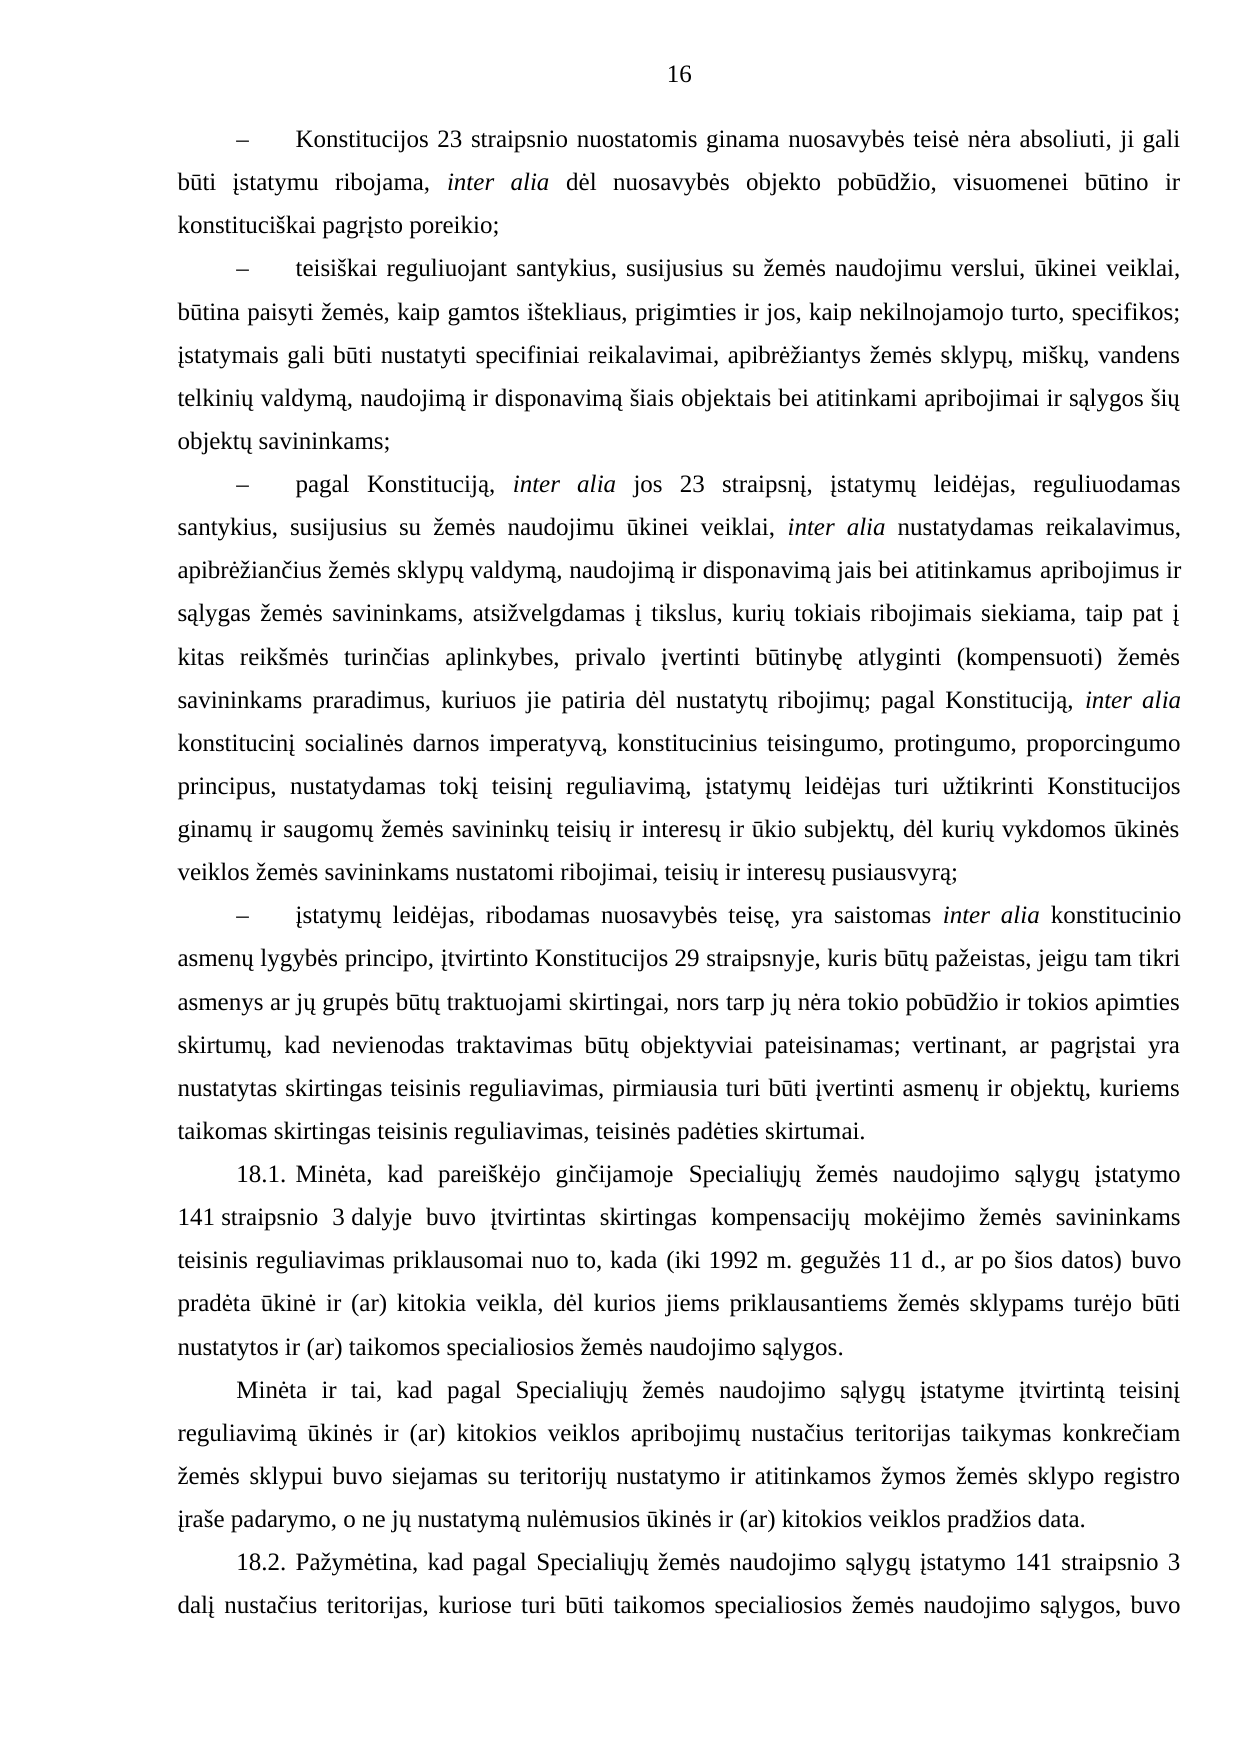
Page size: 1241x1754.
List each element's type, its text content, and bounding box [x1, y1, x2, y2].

text – pagal Konstituciją, inter alia jos 23 straipsnį, įstatymų leidėjas, reguliuodamas santykius, susijusius su žemės naudojimu ūkinei veiklai, inter alia nustatydamas reikalavimus, apibrėžiančius žemės sklypų valdymą, naudojimą ir disponavimą jais bei atitinkamus apribojimus ir sąlygas žemės savininkams, atsižvelgdamas į tikslus, kurių tokiais ribojimais siekiama, taip pat į kitas reikšmės turinčias aplinkybes, privalo įvertinti būtinybę atlyginti (kompensuoti) žemės savininkams praradimus, kuriuos jie patiria dėl nustatytų ribojimų; pagal Konstituciją, inter alia konstitucinį socialinės darnos imperatyvą, konstitucinius teisingumo, protingumo, proporcingumo principus, nustatydamas tokį teisinį reguliavimą, įstatymų leidėjas turi užtikrinti Konstitucijos ginamų ir saugomų žemės savininkų teisių ir interesų ir ūkio subjektų, dėl kurių vykdomos ūkinės veiklos žemės savininkams nustatomi ribojimai, teisių ir interesų pusiausvyrą; [177, 469, 1181, 886]
text – teisiškai reguliuojant santykius, susijusius su žemės naudojimu verslui, ūkinei veiklai, būtina paisyti žemės, kaip gamtos ištekliaus, prigimties ir jos, kaip nekilnojamojo turto, specifikos; įstatymais gali būti nustatyti specifiniai reikalavimai, apibrėžiantys žemės sklypų, miškų, vandens telkinių valdymą, naudojimą ir disponavimą šiais objektais bei atitinkami apribojimai ir sąlygos šių objektų savininkams; [177, 253, 1181, 455]
text Minėta ir tai, kad pagal Specialiųjų žemės naudojimo sąlygų įstatyme įtvirtintą teisinį reguliavimą ūkinės ir (ar) kitokios veiklos apribojimų nustačius teritorijas taikymas konkrečiam žemės sklypui buvo siejamas su teritorijų nustatymo ir atitinkamos žymos žemės sklypo registro įraše padarymo, o ne jų nustatymą nulėmusios ūkinės ir (ar) kitokios veiklos pradžios data. [177, 1375, 1181, 1533]
text 18.2. Pažymėtina, kad pagal Specialiųjų žemės naudojimo sąlygų įstatymo 141 straipsnio 3 dalį nustačius teritorijas, kuriose turi būti taikomos specialiosios žemės naudojimo sąlygos, buvo [177, 1547, 1181, 1619]
text 18.1. Minėta, kad pareiškėjo ginčijamoje Specialiųjų žemės naudojimo sąlygų įstatymo 141 straipsnio 3 dalyje buvo įtvirtintas skirtingas kompensacijų mokėjimo žemės savininkams teisinis reguliavimas priklausomai nuo to, kada (iki 1992 m. gegužės 11 d., ar po šios datos) buvo pradėta ūkinė ir (ar) kitokia veikla, dėl kurios jiems priklausantiems žemės sklypams turėjo būti nustatytos ir (ar) taikomos specialiosios žemės naudojimo sąlygos. [177, 1159, 1181, 1360]
text – Konstitucijos 23 straipsnio nuostatomis ginama nuosavybės teisė nėra absoliuti, ji gali būti įstatymu ribojama, inter alia dėl nuosavybės objekto pobūdžio, visuomenei būtino ir konstituciškai pagrįsto poreikio; [177, 124, 1181, 239]
text – įstatymų leidėjas, ribodamas nuosavybės teisę, yra saistomas inter alia konstitucinio asmenų lygybės principo, įtvirtinto Konstitucijos 29 straipsnyje, kuris būtų pažeistas, jeigu tam tikri asmenys ar jų grupės būtų traktuojami skirtingai, nors tarp jų nėra tokio pobūdžio ir tokios apimties skirtumų, kad nevienodas traktavimas būtų objektyviai pateisinamas; vertinant, ar pagrįstai yra nustatytas skirtingas teisinis reguliavimas, pirmiausia turi būti įvertinti asmenų ir objektų, kuriems taikomas skirtingas teisinis reguliavimas, teisinės padėties skirtumai. [177, 900, 1181, 1145]
